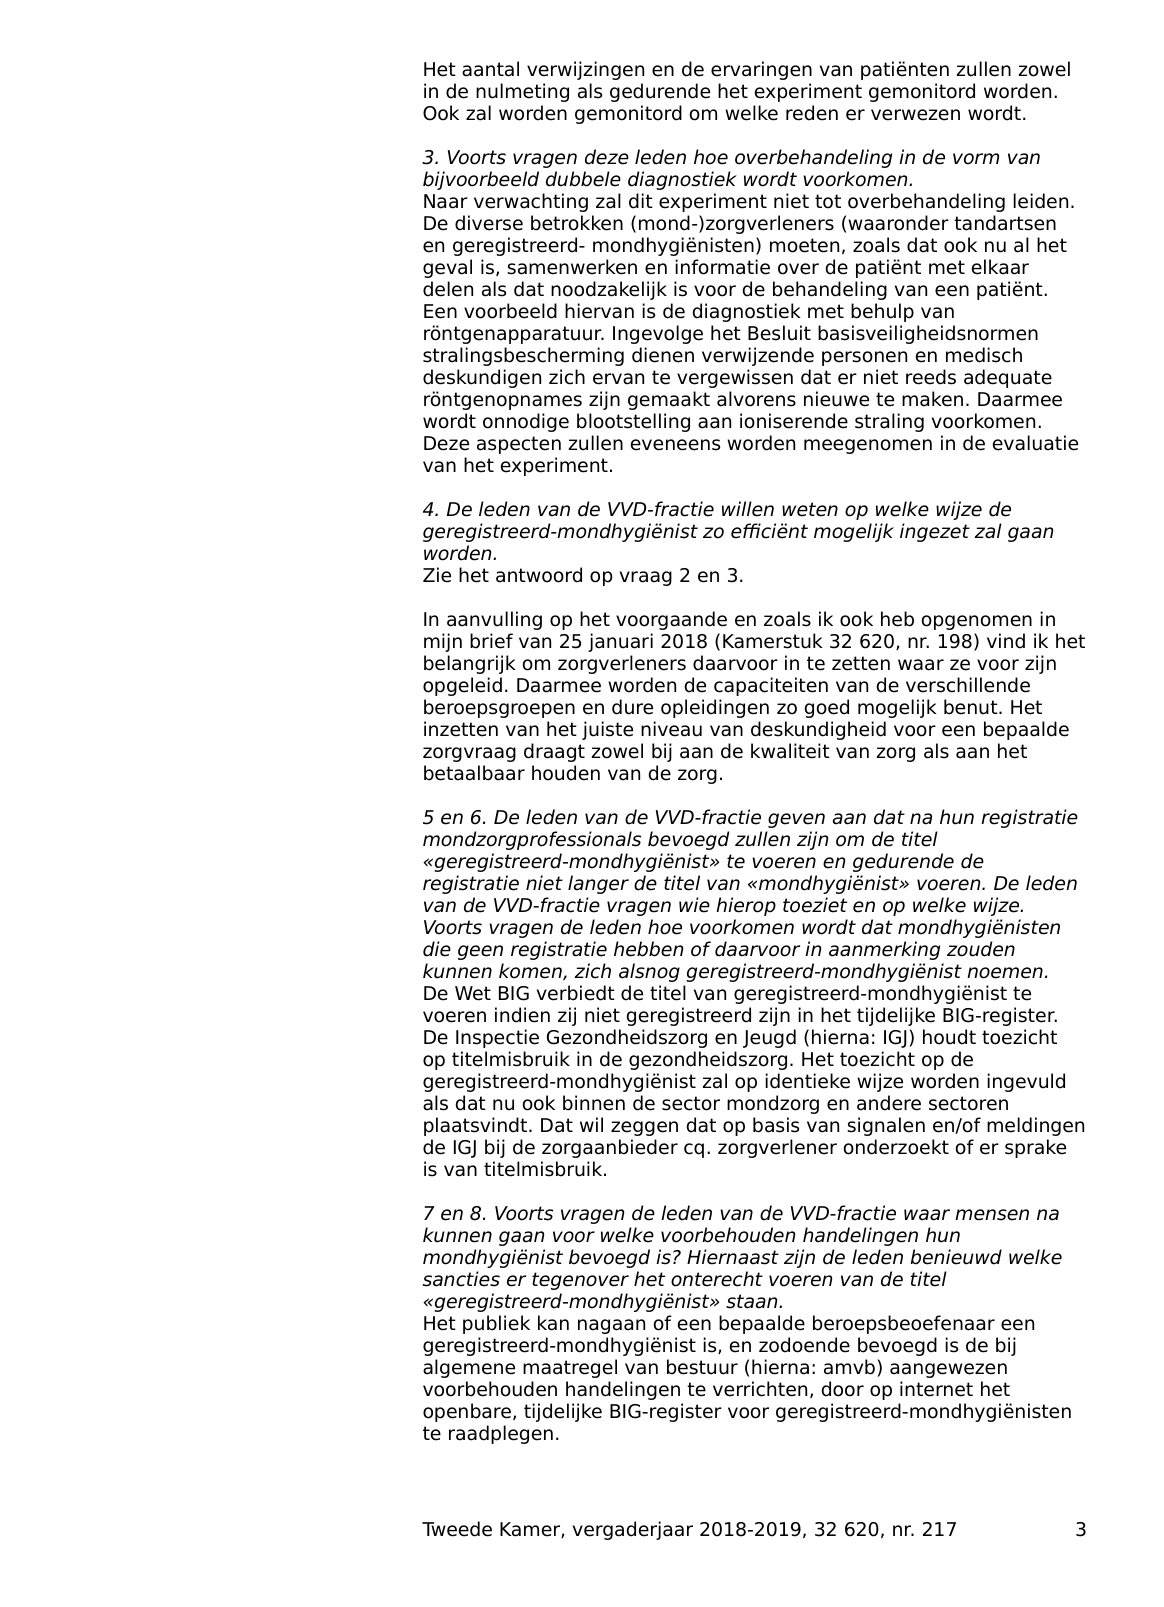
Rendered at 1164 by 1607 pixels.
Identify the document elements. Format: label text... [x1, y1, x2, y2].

text 5 en 6. De leden van de VVD-fractie geven aan dat na hun registratie mondzorgprofessionals bevoegd zullen zijn om de titel «geregistreerd-mondhygiënist» te voeren en gedurende de registratie niet langer de titel van «mondhygiënist» voeren. De leden van de VVD-fractie vragen wie hierop toeziet en op welke wijze. Voorts vragen de leden hoe voorkomen wordt dat mondhygiënisten die geen registratie hebben of daarvoor in aanmerking zouden kunnen komen, zich alsnog geregistreerd-mondhygiënist noemen. [422, 807, 1087, 983]
text Het publiek kan nagaan of een bepaalde beroepsbeoefenaar een geregistreerd-mondhygiënist is, en zodoende bevoegd is de bij algemene maatregel van bestuur (hierna: amvb) aangewezen voorbehouden handelingen te verrichten, door op internet het openbare, tijdelijke BIG-register voor geregistreerd-mondhygiënisten te raadplegen. [422, 1313, 1087, 1445]
text 4. De leden van de VVD-fractie willen weten op welke wijze de geregistreerd-mondhygiënist zo efficiënt mogelijk ingezet zal gaan worden. [422, 499, 1087, 565]
text 3. Voorts vragen deze leden hoe overbehandeling in de vorm van bijvoorbeeld dubbele diagnostiek wordt voorkomen. [422, 147, 1087, 191]
text De Wet BIG verbiedt de titel van geregistreerd-mondhygiënist te voeren indien zij niet geregistreerd zijn in het tijdelijke BIG-register. De Inspectie Gezondheidszorg en Jeugd (hierna: IGJ) houdt toezicht op titelmisbruik in de gezondheidszorg. Het toezicht op de geregistreerd-mondhygiënist zal op identieke wijze worden ingevuld als dat nu ook binnen de sector mondzorg en andere sectoren plaatsvindt. Dat wil zeggen dat op basis van signalen en/of meldingen de IGJ bij de zorgaanbieder cq. zorgverlener onderzoekt of er sprake is van titelmisbruik. [422, 983, 1087, 1181]
text Het aantal verwijzingen en de ervaringen van patiënten zullen zowel in de nulmeting als gedurende het experiment gemonitord worden. Ook zal worden gemonitord om welke reden er verwezen wordt. [422, 59, 1087, 125]
text Naar verwachting zal dit experiment niet tot overbehandeling leiden. De diverse betrokken (mond-)zorgverleners (waaronder tandartsen en geregistreerd- mondhygiënisten) moeten, zoals dat ook nu al het geval is, samenwerken en informatie over de patiënt met elkaar delen als dat noodzakelijk is voor de behandeling van een patiënt. Een voorbeeld hiervan is de diagnostiek met behulp van röntgenapparatuur. Ingevolge het Besluit basisveiligheidsnormen stralingsbescherming dienen verwijzende personen en medisch deskundigen zich ervan te vergewissen dat er niet reeds adequate röntgenopnames zijn gemaakt alvorens nieuwe te maken. Daarmee wordt onnodige blootstelling aan ioniserende straling voorkomen. Deze aspecten zullen eveneens worden meegenomen in de evaluatie van het experiment. [422, 191, 1087, 477]
text Zie het antwoord op vraag 2 en 3. [422, 565, 1087, 587]
text In aanvulling op het voorgaande en zoals ik ook heb opgenomen in mijn brief van 25 januari 2018 (Kamerstuk 32 620, nr. 198) vind ik het belangrijk om zorgverleners daarvoor in te zetten waar ze voor zijn opgeleid. Daarmee worden de capaciteiten van de verschillende beroepsgroepen en dure opleidingen zo goed mogelijk benut. Het inzetten van het juiste niveau van deskundigheid voor een bepaalde zorgvraag draagt zowel bij aan de kwaliteit van zorg als aan het betaalbaar houden van de zorg. [422, 609, 1087, 785]
text 7 en 8. Voorts vragen de leden van de VVD-fractie waar mensen na kunnen gaan voor welke voorbehouden handelingen hun mondhygiënist bevoegd is? Hiernaast zijn de leden benieuwd welke sancties er tegenover het onterecht voeren van de titel «geregistreerd-mondhygiënist» staan. [422, 1203, 1087, 1313]
